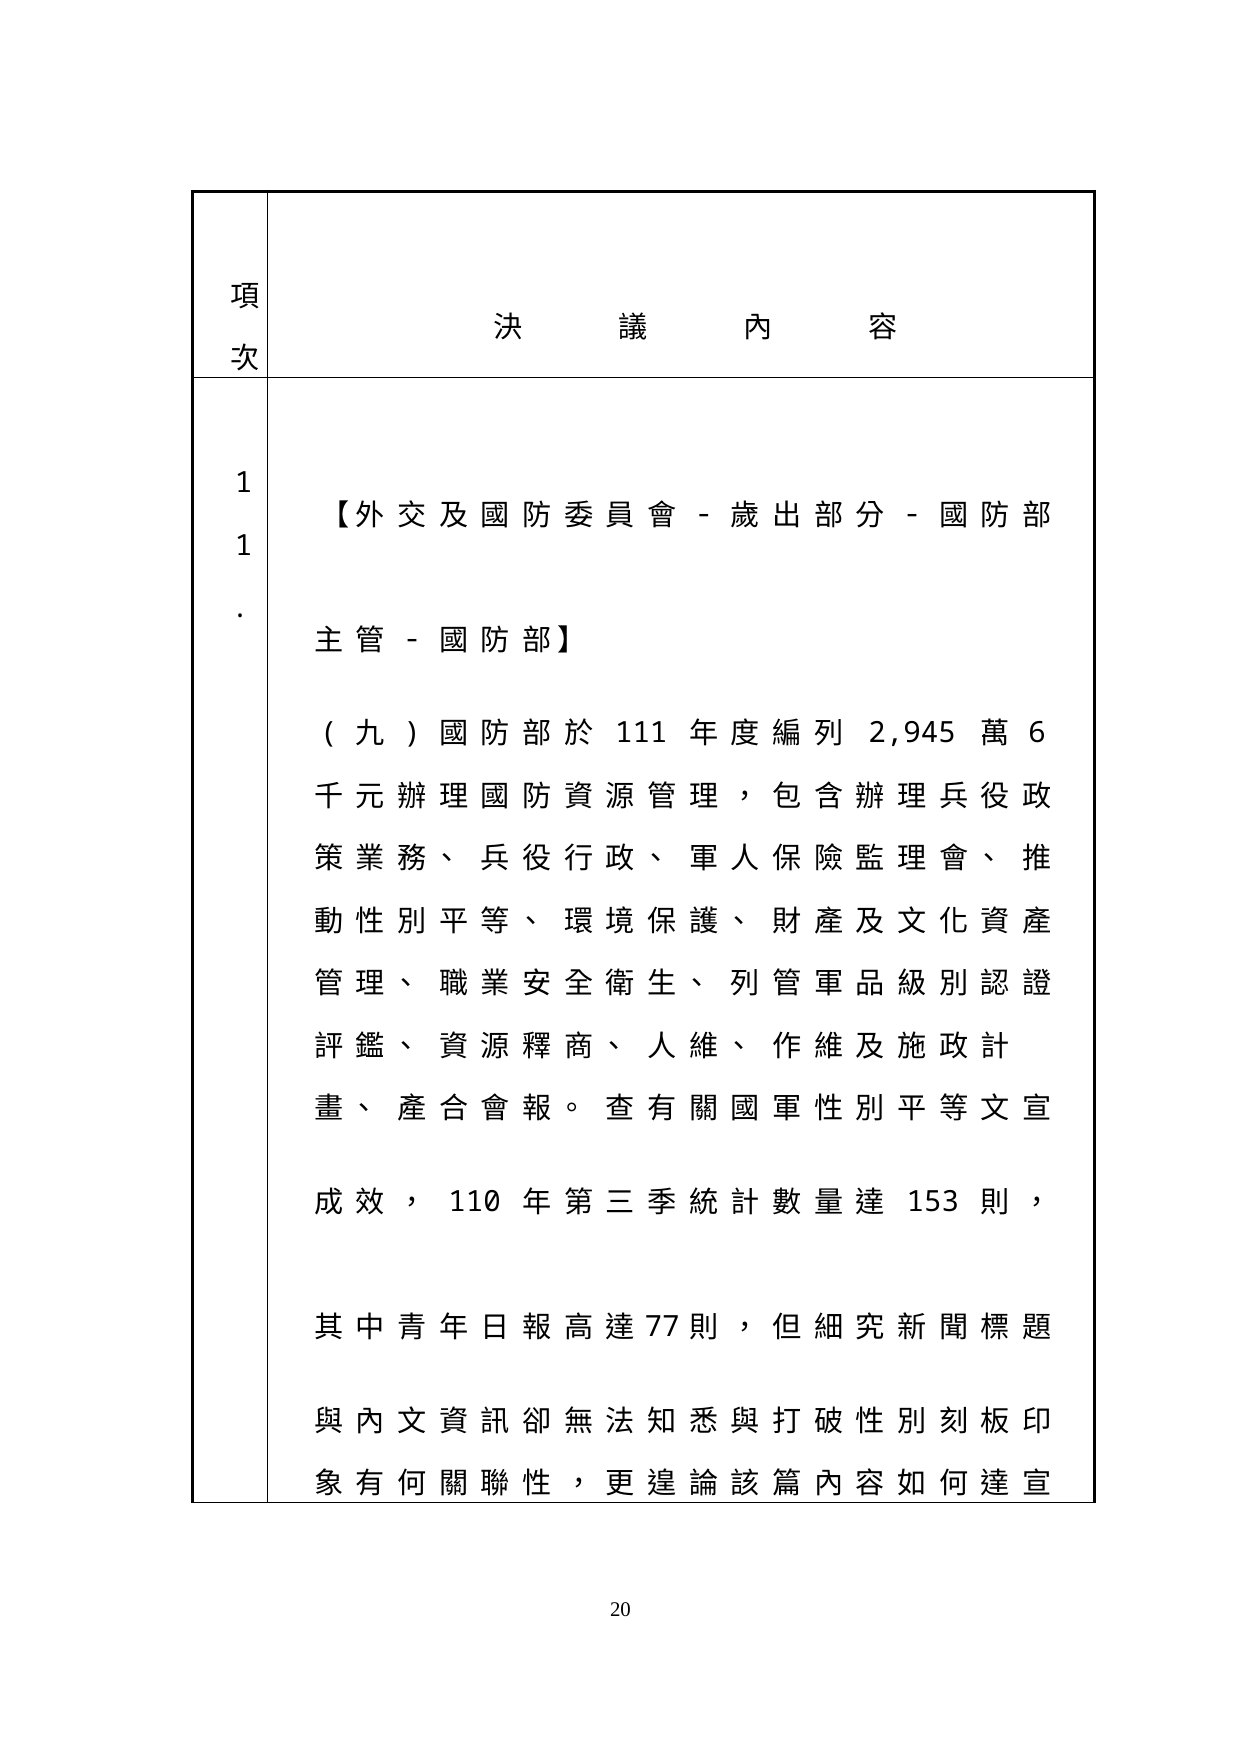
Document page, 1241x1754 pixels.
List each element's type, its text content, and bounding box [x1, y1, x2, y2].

table_cell 【外交及國防委員會-歲出部分-國防部主管-國防部】 (九)國防部於111年度編列2,945萬6千元辦理國防資源管理，包含辦理兵役政策業務、兵役行政、軍人保險監理會、推動性別平等、環境保護、財產及文化資產管理、職業安全衛生、列管軍品級別認證評鑑、資源釋商、人維、作維及施政計畫、產合會報。查有關國軍性別平等文宣成效，110年第三季統計數量達153則，其中青年日報高達77則，但細究新聞標題與內文資訊卻無法知悉與打破性別刻板印象有何關聯性，更遑論該篇內容如何達宣 [268, 378, 1093, 1502]
table_header 決 議 內 容 [268, 193, 1093, 377]
table_header 項次 [194, 193, 267, 377]
table_cell 11. [194, 378, 267, 1502]
